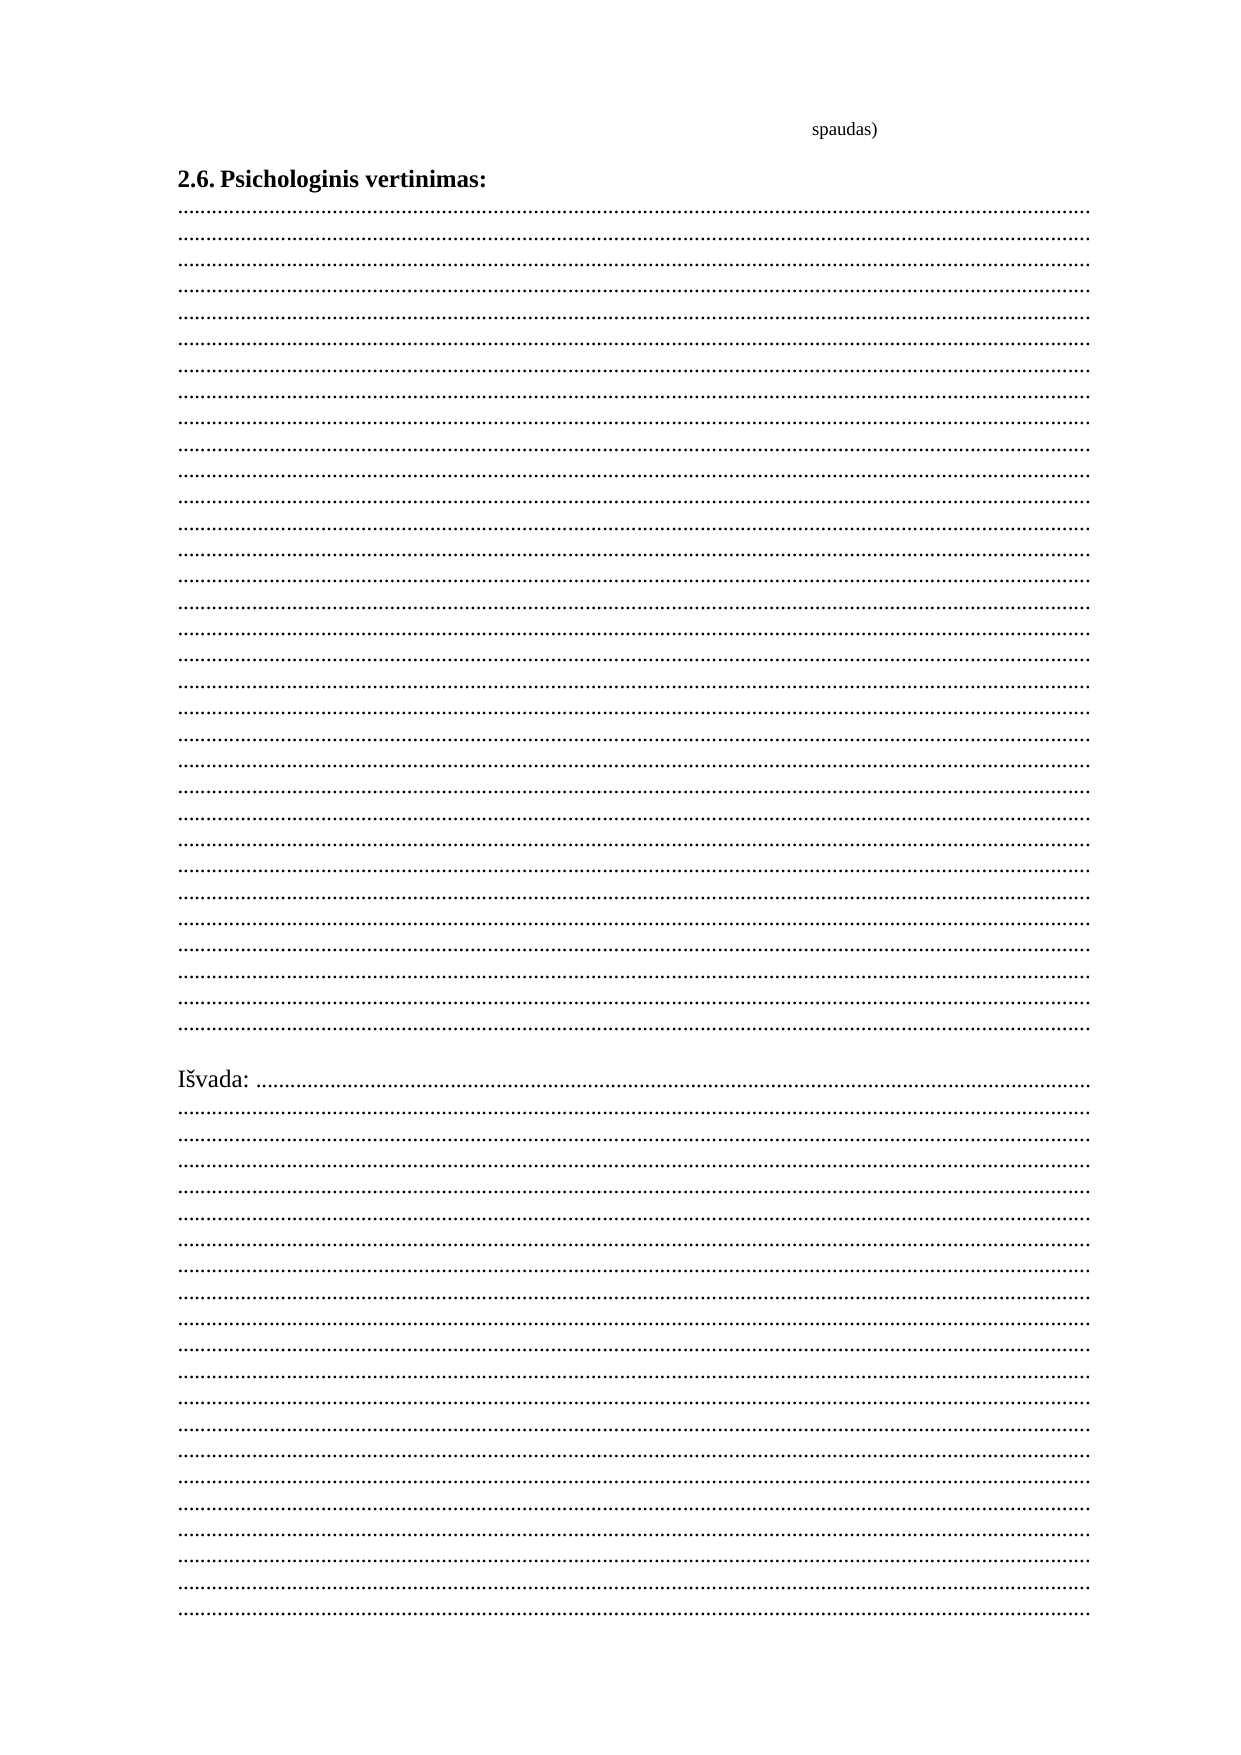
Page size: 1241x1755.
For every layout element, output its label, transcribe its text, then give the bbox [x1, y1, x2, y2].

text ... [177, 482, 1122, 509]
text ... [177, 219, 1122, 245]
text ... [177, 1304, 1122, 1331]
text ... [177, 772, 1122, 799]
text ... [177, 1120, 1122, 1146]
table_header [539, 118, 726, 140]
text ... [177, 693, 1122, 719]
text ... [177, 588, 1122, 614]
text ... [177, 1462, 1122, 1489]
text ... [177, 192, 1122, 219]
text ... [177, 719, 1122, 746]
text ... [177, 1568, 1122, 1594]
table_header spaudas) [726, 118, 963, 140]
text ... [177, 1383, 1122, 1409]
text ... [177, 957, 1122, 983]
text ... [177, 983, 1122, 1009]
text ... [177, 641, 1122, 667]
text ... [177, 930, 1122, 957]
text ... [177, 1225, 1122, 1251]
text ... [177, 324, 1122, 351]
text ... [177, 1172, 1122, 1199]
text Išvada: ... [177, 1064, 1122, 1093]
text ... [177, 667, 1122, 693]
text ... [177, 403, 1122, 430]
text ... [177, 1009, 1122, 1036]
table_header [964, 118, 1122, 140]
text ... [177, 430, 1122, 456]
text ... [177, 1278, 1122, 1304]
text ... [177, 851, 1122, 878]
text ... [177, 1146, 1122, 1172]
text ... [177, 1199, 1122, 1225]
text ... [177, 272, 1122, 298]
text ... [177, 799, 1122, 825]
text ... [177, 1541, 1122, 1568]
text ... [177, 904, 1122, 930]
text ... [177, 1331, 1122, 1357]
table_header [177, 118, 538, 140]
text ... [177, 1251, 1122, 1278]
text ... [177, 509, 1122, 535]
text ... [177, 746, 1122, 772]
text ... [177, 456, 1122, 482]
text ... [177, 535, 1122, 561]
text ... [177, 561, 1122, 588]
text ... [177, 614, 1122, 641]
text ... [177, 351, 1122, 377]
text ... [177, 245, 1122, 272]
text ... [177, 1357, 1122, 1383]
text ... [177, 298, 1122, 324]
text ... [177, 1489, 1122, 1515]
text ... [177, 1515, 1122, 1541]
text ... [177, 1436, 1122, 1462]
text ... [177, 878, 1122, 904]
text ... [177, 825, 1122, 851]
text ... [177, 1093, 1122, 1120]
text ... [177, 377, 1122, 403]
text ... [177, 1409, 1122, 1436]
text ... [177, 1594, 1122, 1620]
text 2.6. Psichologinis vertinimas: [177, 164, 1122, 192]
